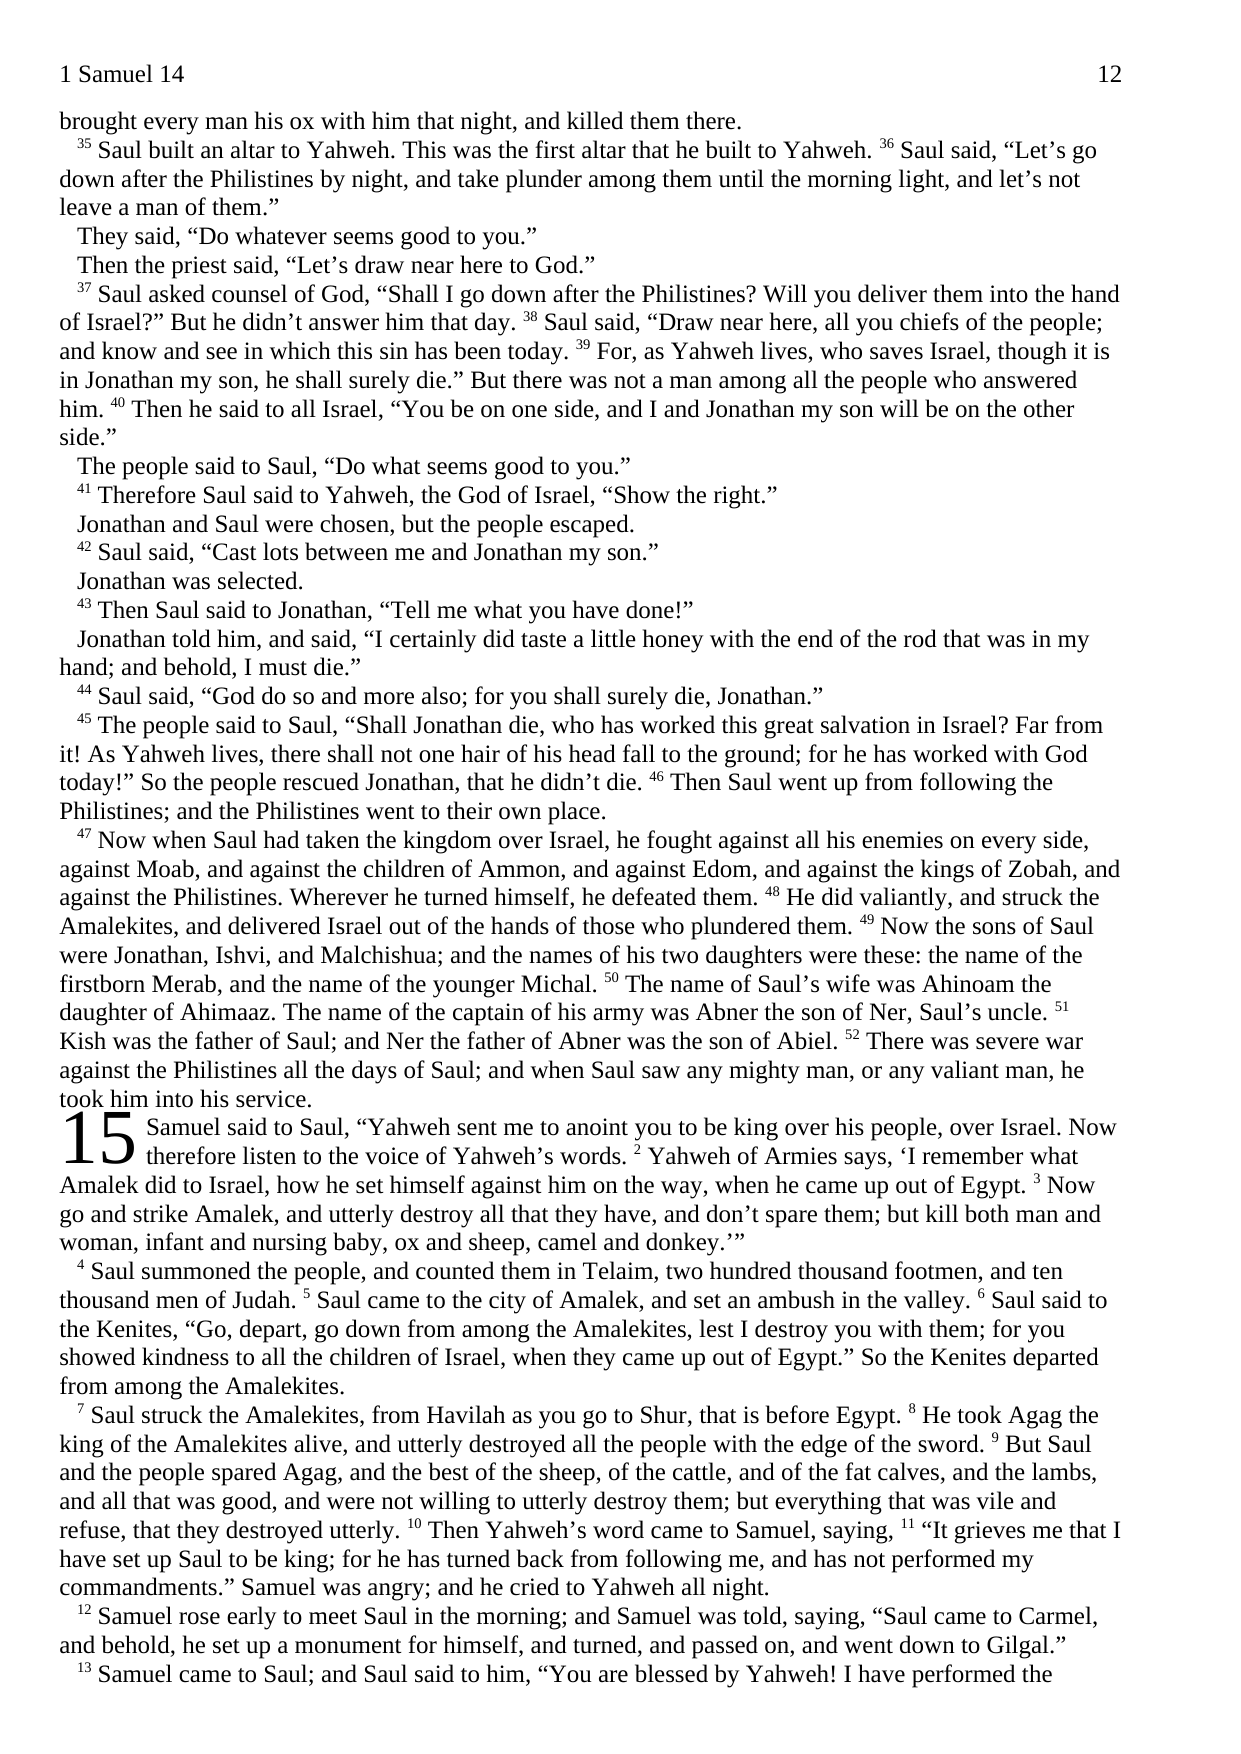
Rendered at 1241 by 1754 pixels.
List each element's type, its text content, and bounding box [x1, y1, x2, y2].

text 13 Samuel came to Saul; and Saul said to him, “You are blessed by Yahweh! I have performed the [59, 1659, 1122, 1687]
text 7 Saul struck the Amalekites, from Havilah as you go to Shur, that is before Egypt. 8 He took Agag the king of the Amalekites alive, and utterly destroyed all the people with the edge of the sword. 9 But Saul and the people spared Agag, and the best of the sheep, of the cattle, and of the fat calves, and the lambs, and all that was good, and were not willing to utterly destroy them; but everything that was vile and refuse, that they destroyed utterly. 10 Then Yahweh’s word came to Samuel, saying, 11 “It grieves me that I have set up Saul to be king; for he has turned back from following me, and has not performed my commandments.” Samuel was angry; and he cried to Yahweh all night. [59, 1400, 1122, 1601]
text 44 Saul said, “God do so and more also; for you shall surely die, Jonathan.” [59, 681, 1122, 710]
text 12 Samuel rose early to meet Saul in the morning; and Samuel was told, saying, “Saul came to Carmel, and behold, he set up a monument for himself, and turned, and passed on, and went down to Gilgal.” [59, 1601, 1122, 1659]
text 15Samuel said to Saul, “Yahweh sent me to anoint you to be king over his people, over Israel. Now therefore listen to the voice of Yahweh’s words. 2 Yahweh of Armies says, ‘I remember what Amalek did to Israel, how he set himself against him on the way, when he came up out of Egypt. 3 Now go and strike Amalek, and utterly destroy all that they have, and don’t spare them; but kill both man and woman, infant and nursing baby, ox and sheep, camel and donkey.’” [59, 1112, 1122, 1256]
text 43 Then Saul said to Jonathan, “Tell me what you have done!” [59, 595, 1122, 624]
text Jonathan and Saul were chosen, but the people escaped. [59, 509, 1122, 537]
text brought every man his ox with him that night, and killed them there. [59, 106, 1122, 135]
text 41 Therefore Saul said to Yahweh, the God of Israel, “Show the right.” [59, 480, 1122, 509]
text The people said to Saul, “Do what seems good to you.” [59, 451, 1122, 480]
text 35 Saul built an altar to Yahweh. This was the first altar that he built to Yahweh. 36 Saul said, “Let’s go down after the Philistines by night, and take plunder among them until the morning light, and let’s not leave a man of them.” [59, 135, 1122, 221]
text Jonathan told him, and said, “I certainly did taste a little honey with the end of the rod that was in my hand; and behold, I must die.” [59, 624, 1122, 681]
text Then the priest said, “Let’s draw near here to God.” [59, 250, 1122, 279]
text 37 Saul asked counsel of God, “Shall I go down after the Philistines? Will you deliver them into the hand of Israel?” But he didn’t answer him that day. 38 Saul said, “Draw near here, all you chiefs of the people; and know and see in which this sin has been today. 39 For, as Yahweh lives, who saves Israel, though it is in Jonathan my son, he shall surely die.” But there was not a man among all the people who answered him. 40 Then he said to all Israel, “You be on one side, and I and Jonathan my son will be on the other side.” [59, 279, 1122, 451]
text 45 The people said to Saul, “Shall Jonathan die, who has worked this great salvation in Israel? Far from it! As Yahweh lives, there shall not one hair of his head fall to the ground; for he has worked with God today!” So the people rescued Jonathan, that he didn’t die. 46 Then Saul went up from following the Philistines; and the Philistines went to their own place. [59, 710, 1122, 825]
text 47 Now when Saul had taken the kingdom over Israel, he fought against all his enemies on every side, against Moab, and against the children of Ammon, and against Edom, and against the kings of Zobah, and against the Philistines. Wherever he turned himself, he defeated them. 48 He did valiantly, and struck the Amalekites, and delivered Israel out of the hands of those who plundered them. 49 Now the sons of Saul were Jonathan, Ishvi, and Malchishua; and the names of his two daughters were these: the name of the firstborn Merab, and the name of the younger Michal. 50 The name of Saul’s wife was Ahinoam the daughter of Ahimaaz. The name of the captain of his army was Abner the son of Ner, Saul’s uncle. 51 Kish was the father of Saul; and Ner the father of Abner was the son of Abiel. 52 There was severe war against the Philistines all the days of Saul; and when Saul saw any mighty man, or any valiant man, he took him into his service. [59, 825, 1122, 1112]
text 42 Saul said, “Cast lots between me and Jonathan my son.” [59, 537, 1122, 566]
text Jonathan was selected. [59, 566, 1122, 595]
text They said, “Do whatever seems good to you.” [59, 221, 1122, 250]
text 4 Saul summoned the people, and counted them in Telaim, two hundred thousand footmen, and ten thousand men of Judah. 5 Saul came to the city of Amalek, and set an ambush in the valley. 6 Saul said to the Kenites, “Go, depart, go down from among the Amalekites, lest I destroy you with them; for you showed kindness to all the children of Israel, when they came up out of Egypt.” So the Kenites departed from among the Amalekites. [59, 1256, 1122, 1400]
